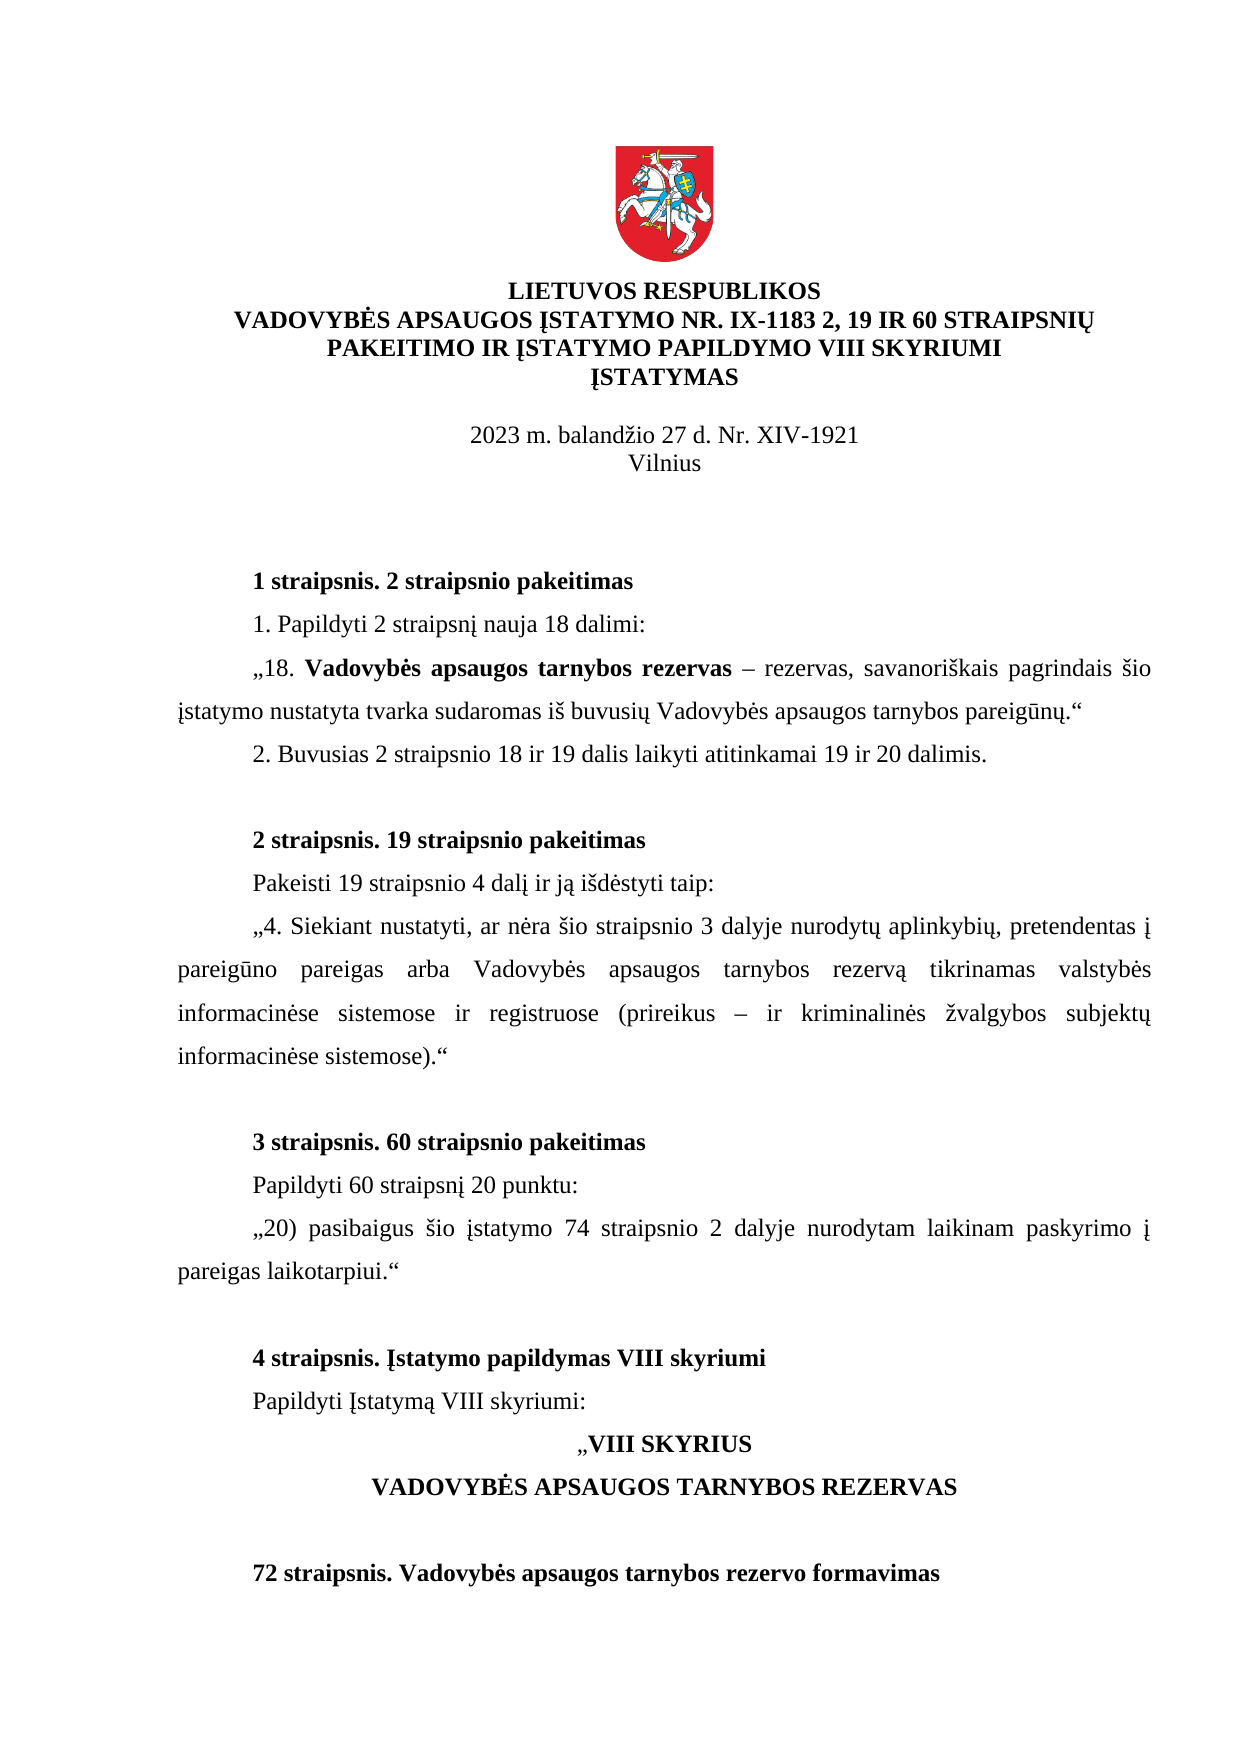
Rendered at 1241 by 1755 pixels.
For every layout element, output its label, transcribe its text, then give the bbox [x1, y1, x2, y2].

text Papildyti 60 straipsnį 20 punktu: [177, 1170, 1152, 1199]
text 2 straipsnis. 19 straipsnio pakeitimas [177, 825, 1152, 854]
text 72 straipsnis. Vadovybės apsaugos tarnybos rezervo formavimas [177, 1558, 1152, 1587]
text „18. Vadovybės apsaugos tarnybos rezervas – rezervas, savanoriškais pagrindais šio įstatymo nustatyta tvarka sudaromas iš buvusių Vadovybės apsaugos tarnybos pareigūnų.“ [177, 653, 1152, 724]
text Pakeisti 19 straipsnio 4 dalį ir ją išdėstyti taip: [177, 868, 1152, 897]
text 2023 m. balandžio 27 d. Nr. XIV-1921 [177, 420, 1152, 448]
text 1. Papildyti 2 straipsnį nauja 18 dalimi: [177, 609, 1152, 638]
text VADOVYBĖS APSAUGOS ĮSTATYMO NR. IX-1183 2, 19 IR 60 STRAIPSNIŲ PAKEITIMO IR ĮSTATYMO PAPILDYMO VIII SKYRIUMI [177, 305, 1152, 362]
text Vilnius [177, 448, 1152, 477]
text ĮSTATYMAS [177, 362, 1152, 391]
text „20) pasibaigus šio įstatymo 74 straipsnio 2 dalyje nurodytam laikinam paskyrimo į pareigas laikotarpiui.“ [177, 1213, 1152, 1285]
text Papildyti Įstatymą VIII skyriumi: [177, 1386, 1152, 1414]
text 3 straipsnis. 60 straipsnio pakeitimas [177, 1127, 1152, 1156]
text 2. Buvusias 2 straipsnio 18 ir 19 dalis laikyti atitinkamai 19 ir 20 dalimis. [177, 739, 1152, 768]
text 4 straipsnis. Įstatymo papildymas VIII skyriumi [177, 1343, 1152, 1371]
text LIETUVOS RESPUBLIKOS [177, 276, 1152, 305]
text 1 straipsnis. 2 straipsnio pakeitimas [177, 566, 1152, 595]
text „4. Siekiant nustatyti, ar nėra šio straipsnio 3 dalyje nurodytų aplinkybių, pretendentas į pareigūno pareigas arba Vadovybės apsaugos tarnybos rezervą tikrinamas valstybės informacinėse sistemose ir registruose (prireikus – ir kriminalinės žvalgybos subjektų informacinėse sistemose).“ [177, 911, 1152, 1069]
text „VIII SKYRIUS [177, 1429, 1152, 1458]
text VADOVYBĖS APSAUGOS TARNYBOS REZERVAS [177, 1472, 1152, 1501]
